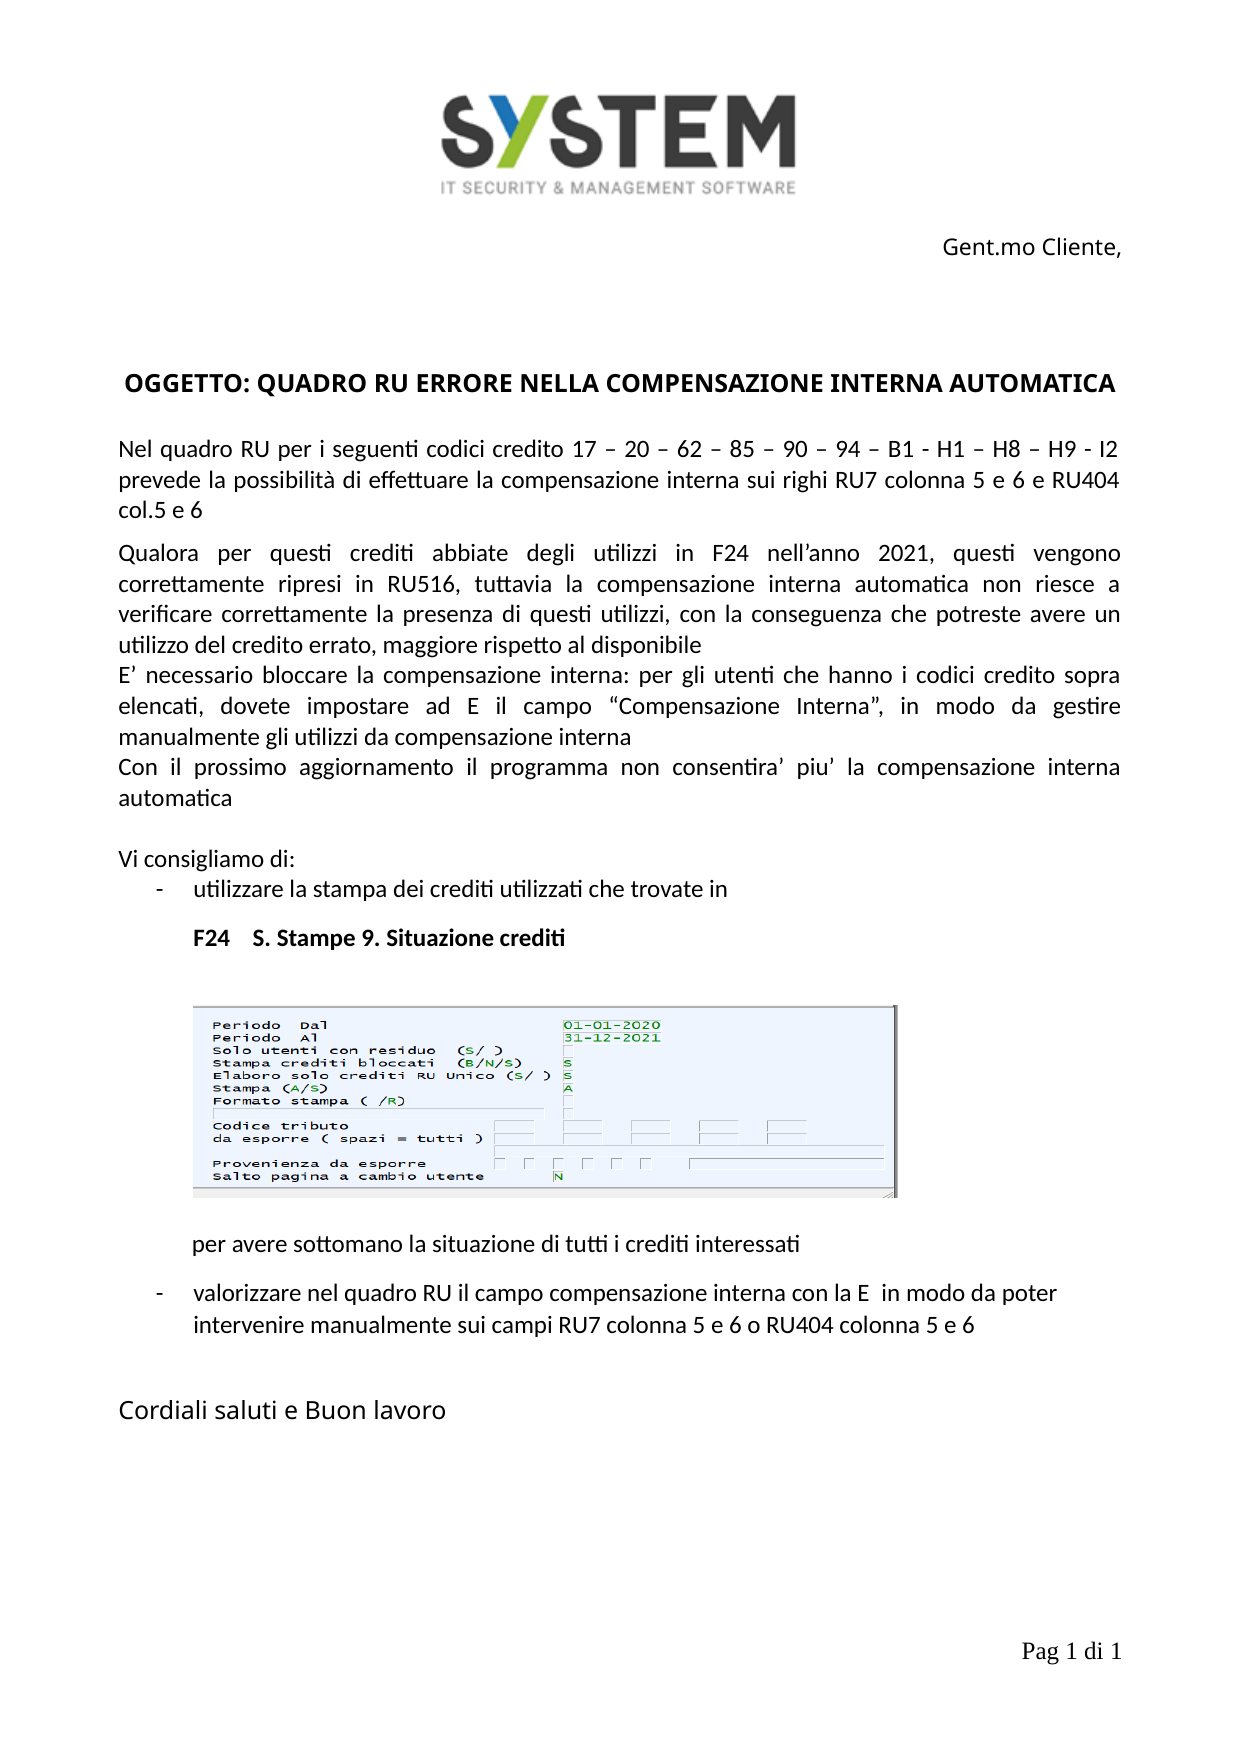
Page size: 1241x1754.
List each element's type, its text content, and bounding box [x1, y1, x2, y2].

text Qualora per questi crediti abbiate degli utilizzi in F24 nell’anno 2021, questi vengono correttamente ripresi in RU516, tuttavia la compensazione interna automatica non riesce a verificare correttamente la presenza di questi utilizzi, con la conseguenza che potreste avere un utilizzo del credito errato, maggiore rispetto al disponibile [118, 537, 1122, 659]
text E’ necessario bloccare la compensazione interna: per gli utenti che hanno i codici credito sopra elencati, dovete impostare ad E il campo “Compensazione Interna”, in modo da gestire manualmente gli utilizzi da compensazione interna [118, 659, 1122, 751]
text Con il prossimo aggiornamento il programma non consentira’ piu’ la compensazione interna automatica [118, 751, 1122, 812]
text Nel quadro RU per i seguenti codici credito 17 – 20 – 62 – 85 – 90 – 94 – B1 - H1 – H8 – H9 - I2 prevede la possibilità di effettuare la compensazione interna sui righi RU7 colonna 5 e 6 e RU404 col.5 e 6 [118, 433, 1122, 525]
text F24 S. Stampe 9. Situazione crediti [193, 922, 1122, 953]
text Gent.mo Cliente, [118, 231, 1122, 262]
list utilizzare la stampa dei crediti utilizzati che trovate in [156, 873, 1122, 904]
list valorizzare nel quadro RU il campo compensazione interna con la E in modo da poter intervenire manualmente sui campi RU7 colonna 5 e 6 o RU404 colonna 5 e 6 [156, 1277, 1122, 1340]
text Vi consigliamo di: [118, 843, 1122, 873]
text Cordiali saluti e Buon lavoro [118, 1393, 1122, 1427]
text per avere sottomano la situazione di tutti i crediti interessati [118, 1228, 1122, 1259]
text OGGETTO: QUADRO RU ERRORE NELLA COMPENSAZIONE INTERNA AUTOMATICA [118, 365, 1122, 399]
